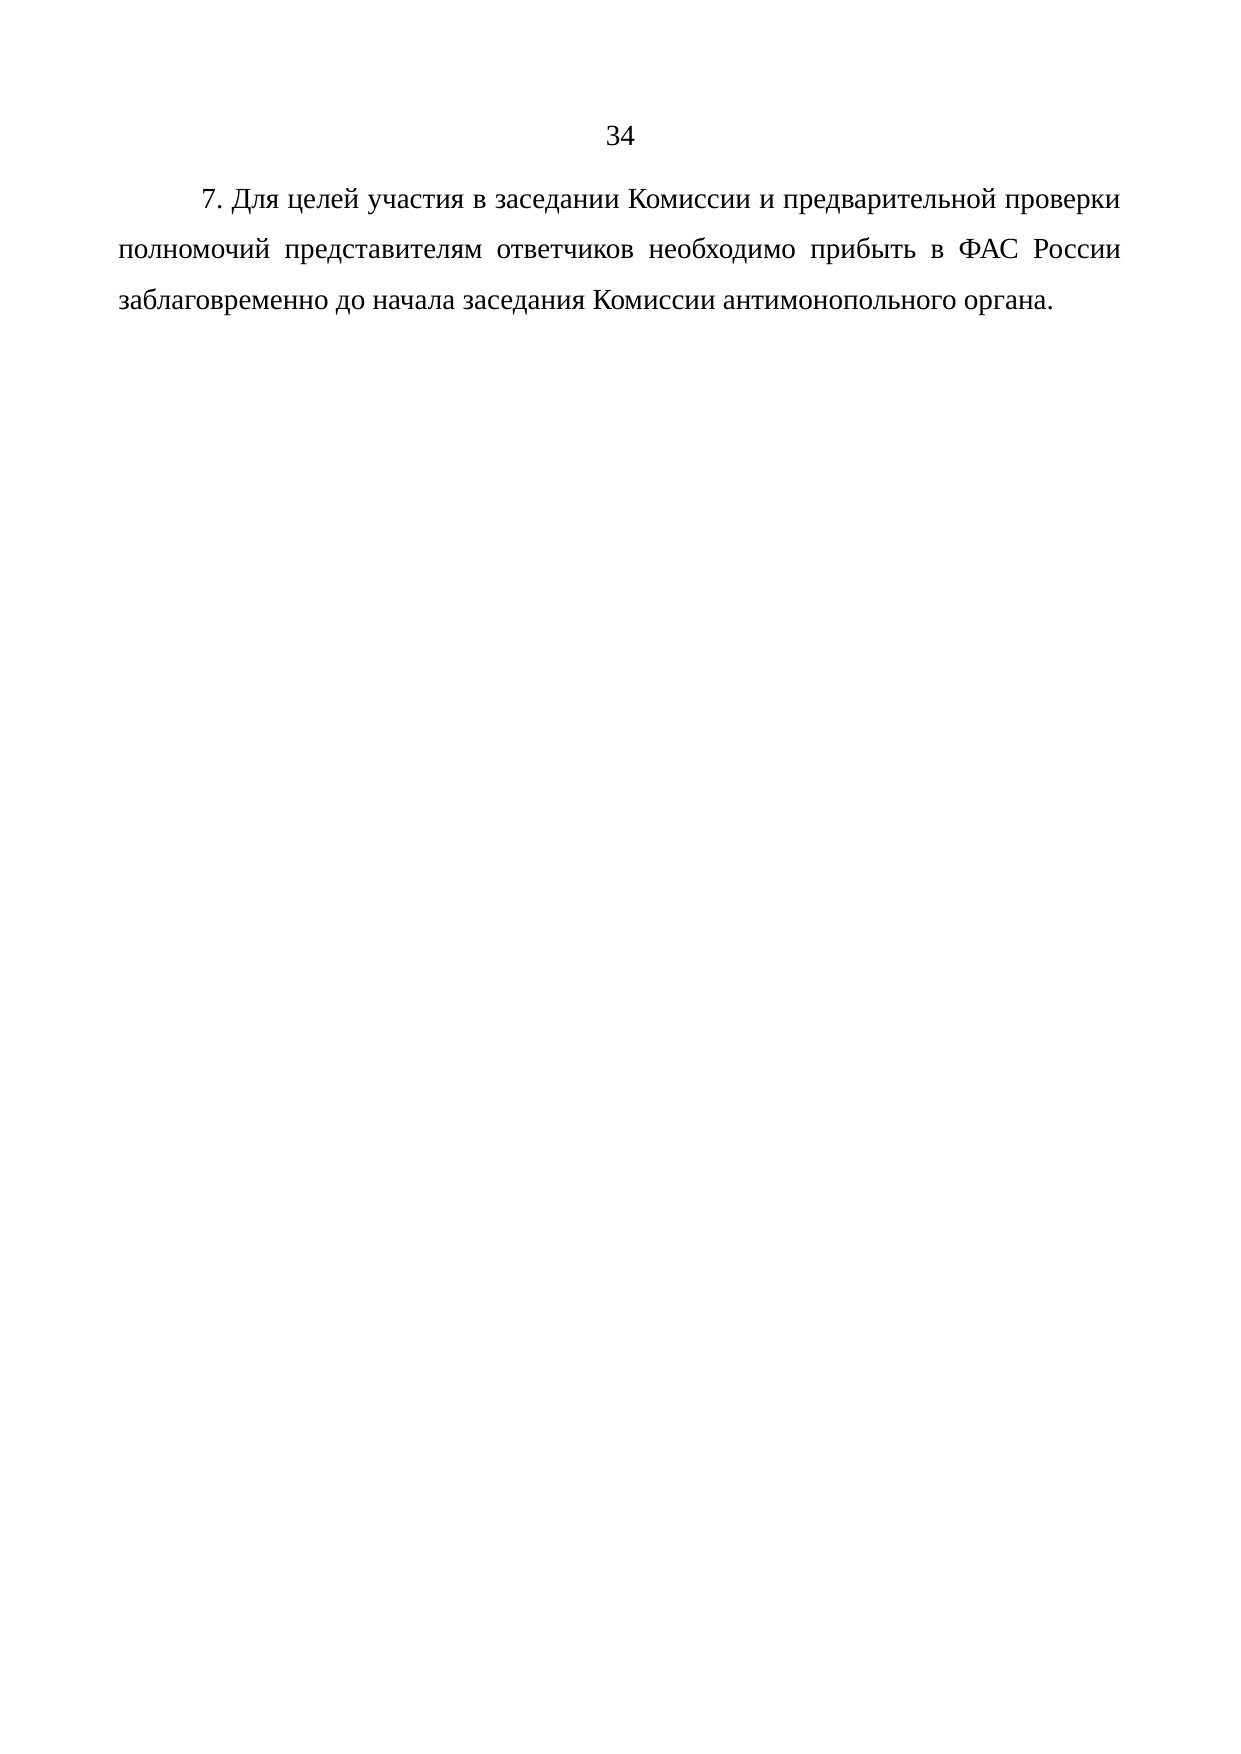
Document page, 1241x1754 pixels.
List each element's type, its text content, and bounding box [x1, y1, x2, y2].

list 7. Для целей участия в заседании Комиссии и предварительной проверки полномочий представителям ответчиков необходимо прибыть в ФАС России заблаговременно до начала заседания Комиссии антимонопольного органа. [118, 181, 1122, 315]
